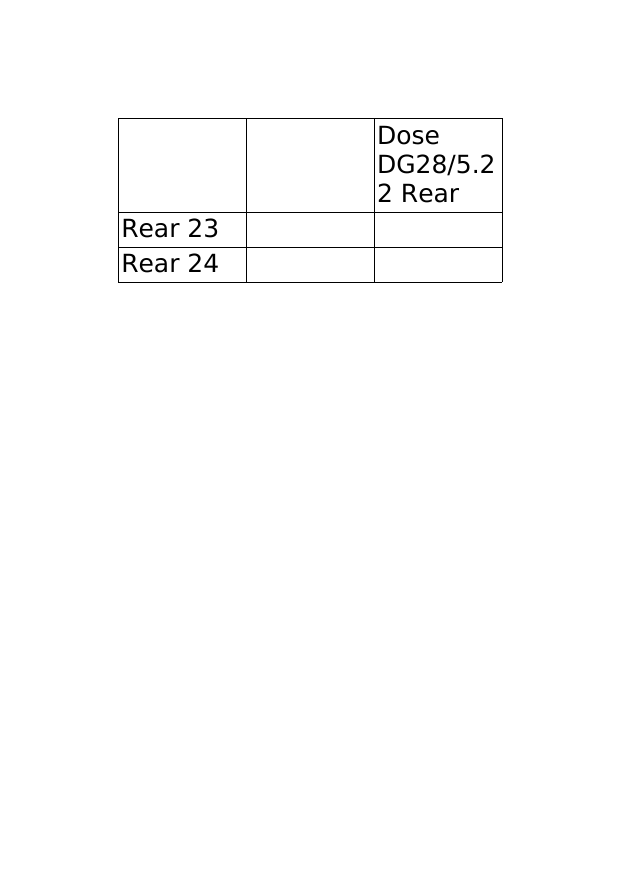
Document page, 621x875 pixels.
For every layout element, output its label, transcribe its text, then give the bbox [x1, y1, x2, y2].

table_cell [375, 248, 502, 282]
table_cell [247, 119, 374, 212]
table_cell Rear 24 [119, 248, 246, 282]
table_cell [119, 119, 246, 212]
table_cell Dose DG28/5.22 Rear [375, 119, 502, 212]
table_cell [375, 213, 502, 247]
table_cell Rear 23 [119, 213, 246, 247]
table_cell [247, 213, 374, 247]
table_cell [247, 248, 374, 282]
